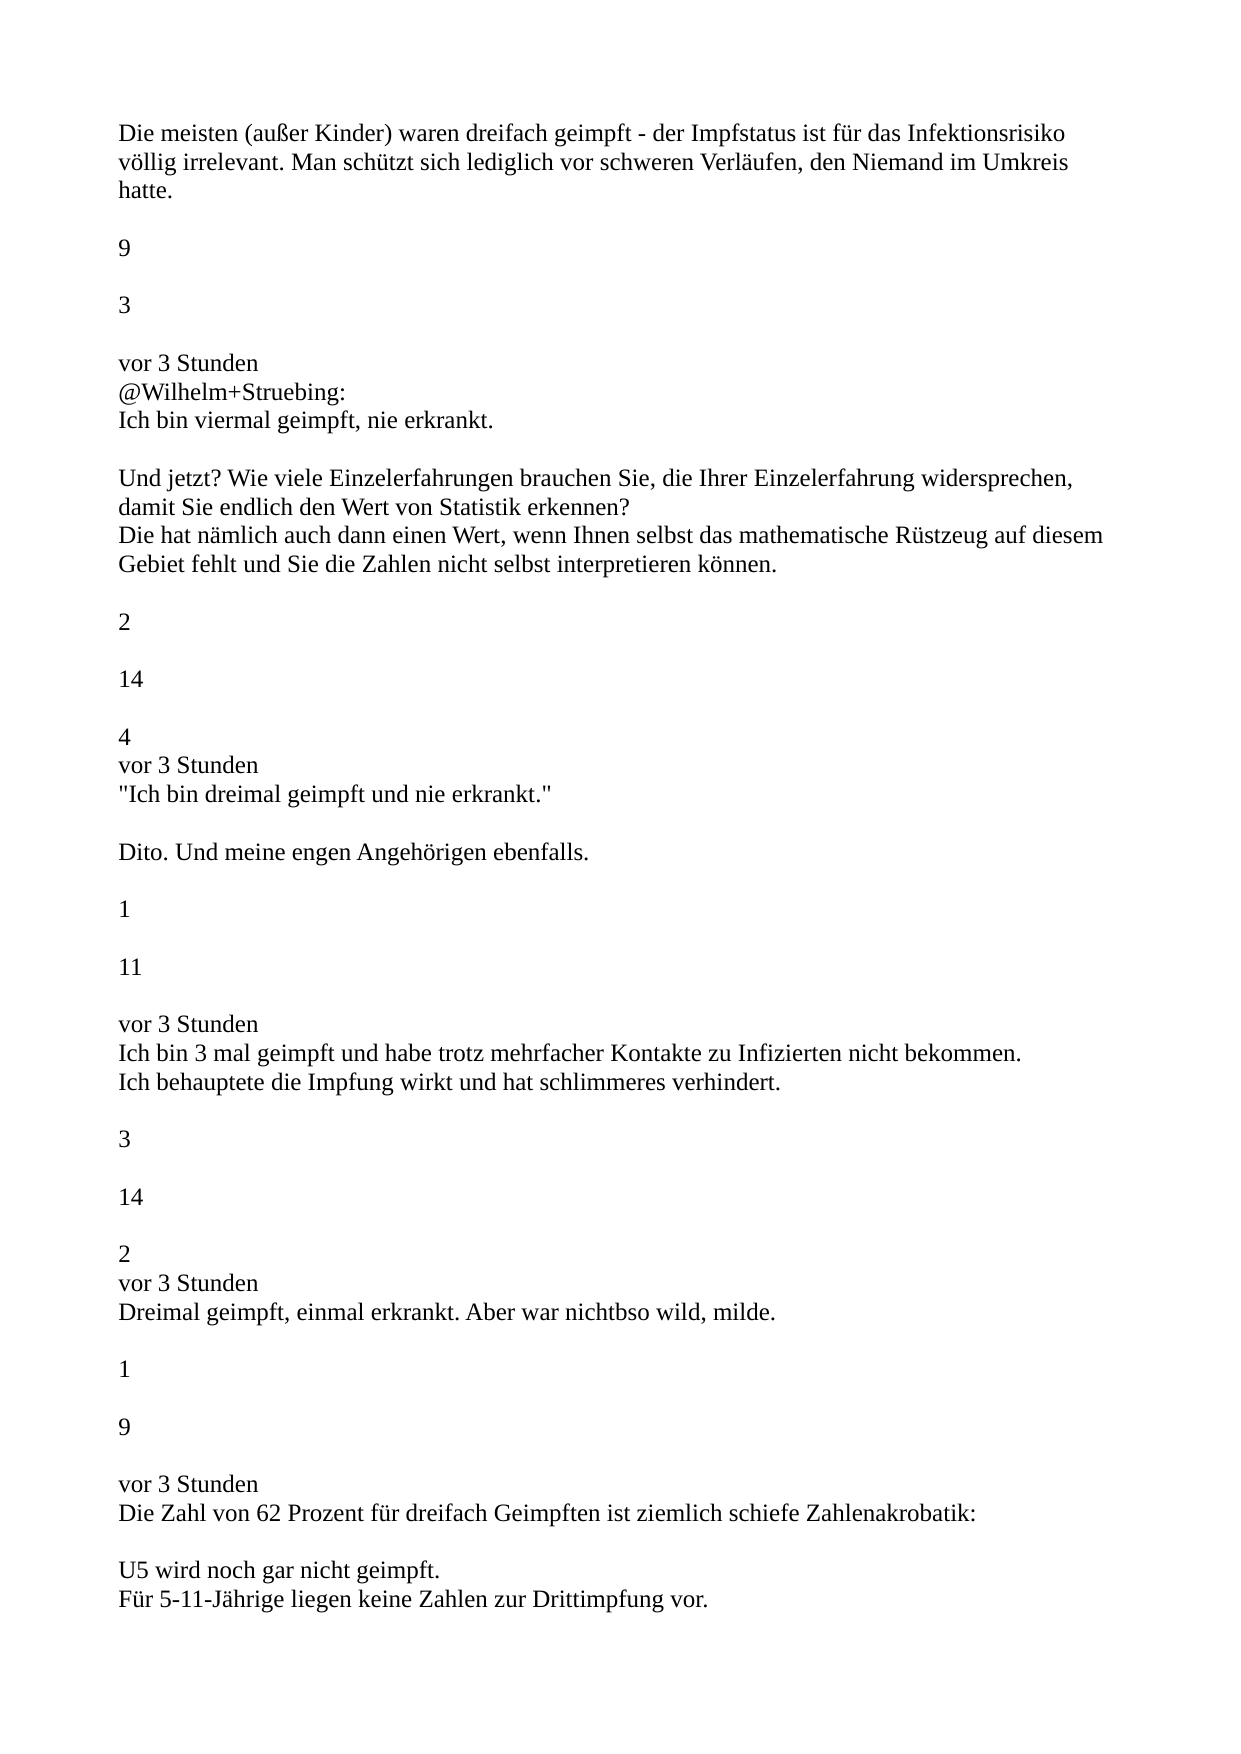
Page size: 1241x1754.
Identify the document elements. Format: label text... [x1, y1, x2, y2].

text vor 3 Stunden [118, 1469, 1122, 1498]
text Die hat nämlich auch dann einen Wert, wenn Ihnen selbst das mathematische Rüstzeug auf diesem Gebiet fehlt und Sie die Zahlen nicht selbst interpretieren können. [118, 521, 1122, 578]
text 2 [118, 1239, 1122, 1268]
text Und jetzt? Wie viele Einzelerfahrungen brauchen Sie, die Ihrer Einzelerfahrung widersprechen, damit Sie endlich den Wert von Statistik erkennen? [118, 463, 1122, 521]
text 4 [118, 722, 1122, 751]
text 1 [118, 894, 1122, 923]
text Dito. Und meine engen Angehörigen ebenfalls. [118, 837, 1122, 866]
text vor 3 Stunden [118, 1009, 1122, 1038]
text vor 3 Stunden [118, 751, 1122, 779]
text vor 3 Stunden [118, 348, 1122, 377]
text Ich behauptete die Impfung wirkt und hat schlimmeres verhindert. [118, 1067, 1122, 1096]
text 11 [118, 952, 1122, 981]
text Für 5-11-Jährige liegen keine Zahlen zur Drittimpfung vor. [118, 1584, 1122, 1613]
text Ich bin viermal geimpft, nie erkrankt. [118, 406, 1122, 434]
text vor 3 Stunden [118, 1268, 1122, 1297]
text @Wilhelm+Struebing: [118, 377, 1122, 406]
text 3 [118, 1124, 1122, 1153]
text 9 [118, 233, 1122, 262]
text Ich bin 3 mal geimpft und habe trotz mehrfacher Kontakte zu Infizierten nicht bekommen. [118, 1038, 1122, 1067]
text 2 [118, 607, 1122, 636]
text 14 [118, 664, 1122, 693]
text 14 [118, 1182, 1122, 1211]
text Die meisten (außer Kinder) waren dreifach geimpft - der Impfstatus ist für das Infektionsrisiko völlig irrelevant. Man schützt sich lediglich vor schweren Verläufen, den Niemand im Umkreis hatte. [118, 118, 1122, 204]
text Dreimal geimpft, einmal erkrankt. Aber war nichtbso wild, milde. [118, 1297, 1122, 1326]
text 3 [118, 291, 1122, 319]
text 9 [118, 1412, 1122, 1441]
text Die Zahl von 62 Prozent für dreifach Geimpften ist ziemlich schiefe Zahlenakrobatik: [118, 1498, 1122, 1527]
text U5 wird noch gar nicht geimpft. [118, 1556, 1122, 1584]
text 1 [118, 1354, 1122, 1383]
text "Ich bin dreimal geimpft und nie erkrankt." [118, 779, 1122, 808]
